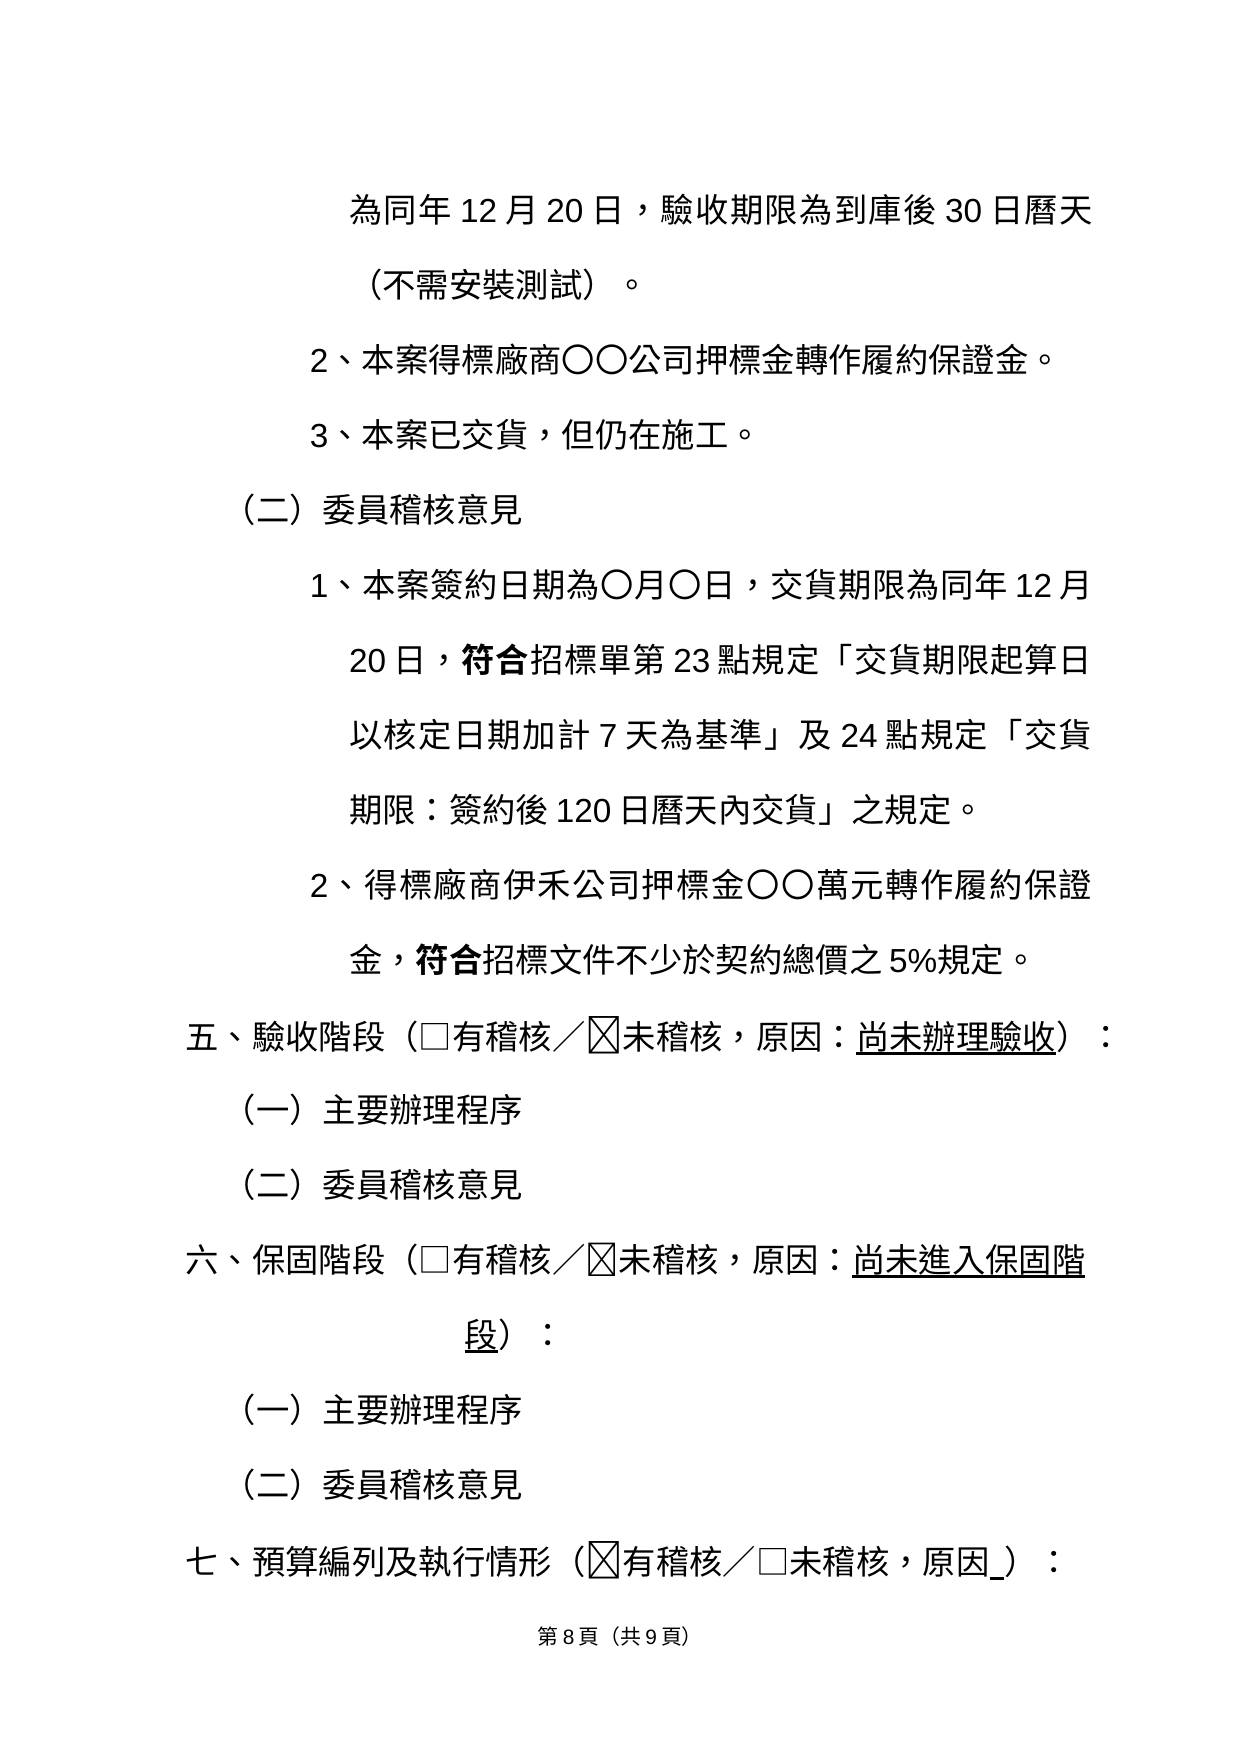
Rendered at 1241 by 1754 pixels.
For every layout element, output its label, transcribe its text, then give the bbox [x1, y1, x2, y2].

text 五、驗收階段（□有稽核／未稽核，原因：尚未辦理驗收）： [185, 989, 1092, 1064]
text 1、本案簽約日期為〇月〇日，交貨期限為同年12月20日，符合招標單第23點規定「交貨期限起算日以核定日期加計7天為基準」及24點規定「交貨期限：簽約後120日曆天內交貨」之規定。 [309, 539, 1092, 839]
text 2、得標廠商伊禾公司押標金〇〇萬元轉作履約保證金，符合招標文件不少於契約總價之5%規定。 [309, 839, 1092, 989]
text （一）主要辦理程序 [223, 1064, 1092, 1139]
text 七、預算編列及執行情形（有稽核／□未稽核，原因 ）： [185, 1514, 1092, 1589]
text 2、本案得標廠商〇〇公司押標金轉作履約保證金。 [309, 314, 1092, 389]
text 3、本案已交貨，但仍在施工。 [309, 389, 1092, 464]
text （二）委員稽核意見 [223, 1439, 1092, 1514]
text 六、保固階段（□有稽核／未稽核，原因：尚未進入保固階段）： [185, 1214, 1092, 1364]
text （二）委員稽核意見 [223, 1139, 1092, 1214]
text 為同年12月20日，驗收期限為到庫後30日曆天（不需安裝測試）。 [309, 164, 1092, 314]
text （二）委員稽核意見 [223, 464, 1092, 539]
text （一）主要辦理程序 [223, 1364, 1092, 1439]
